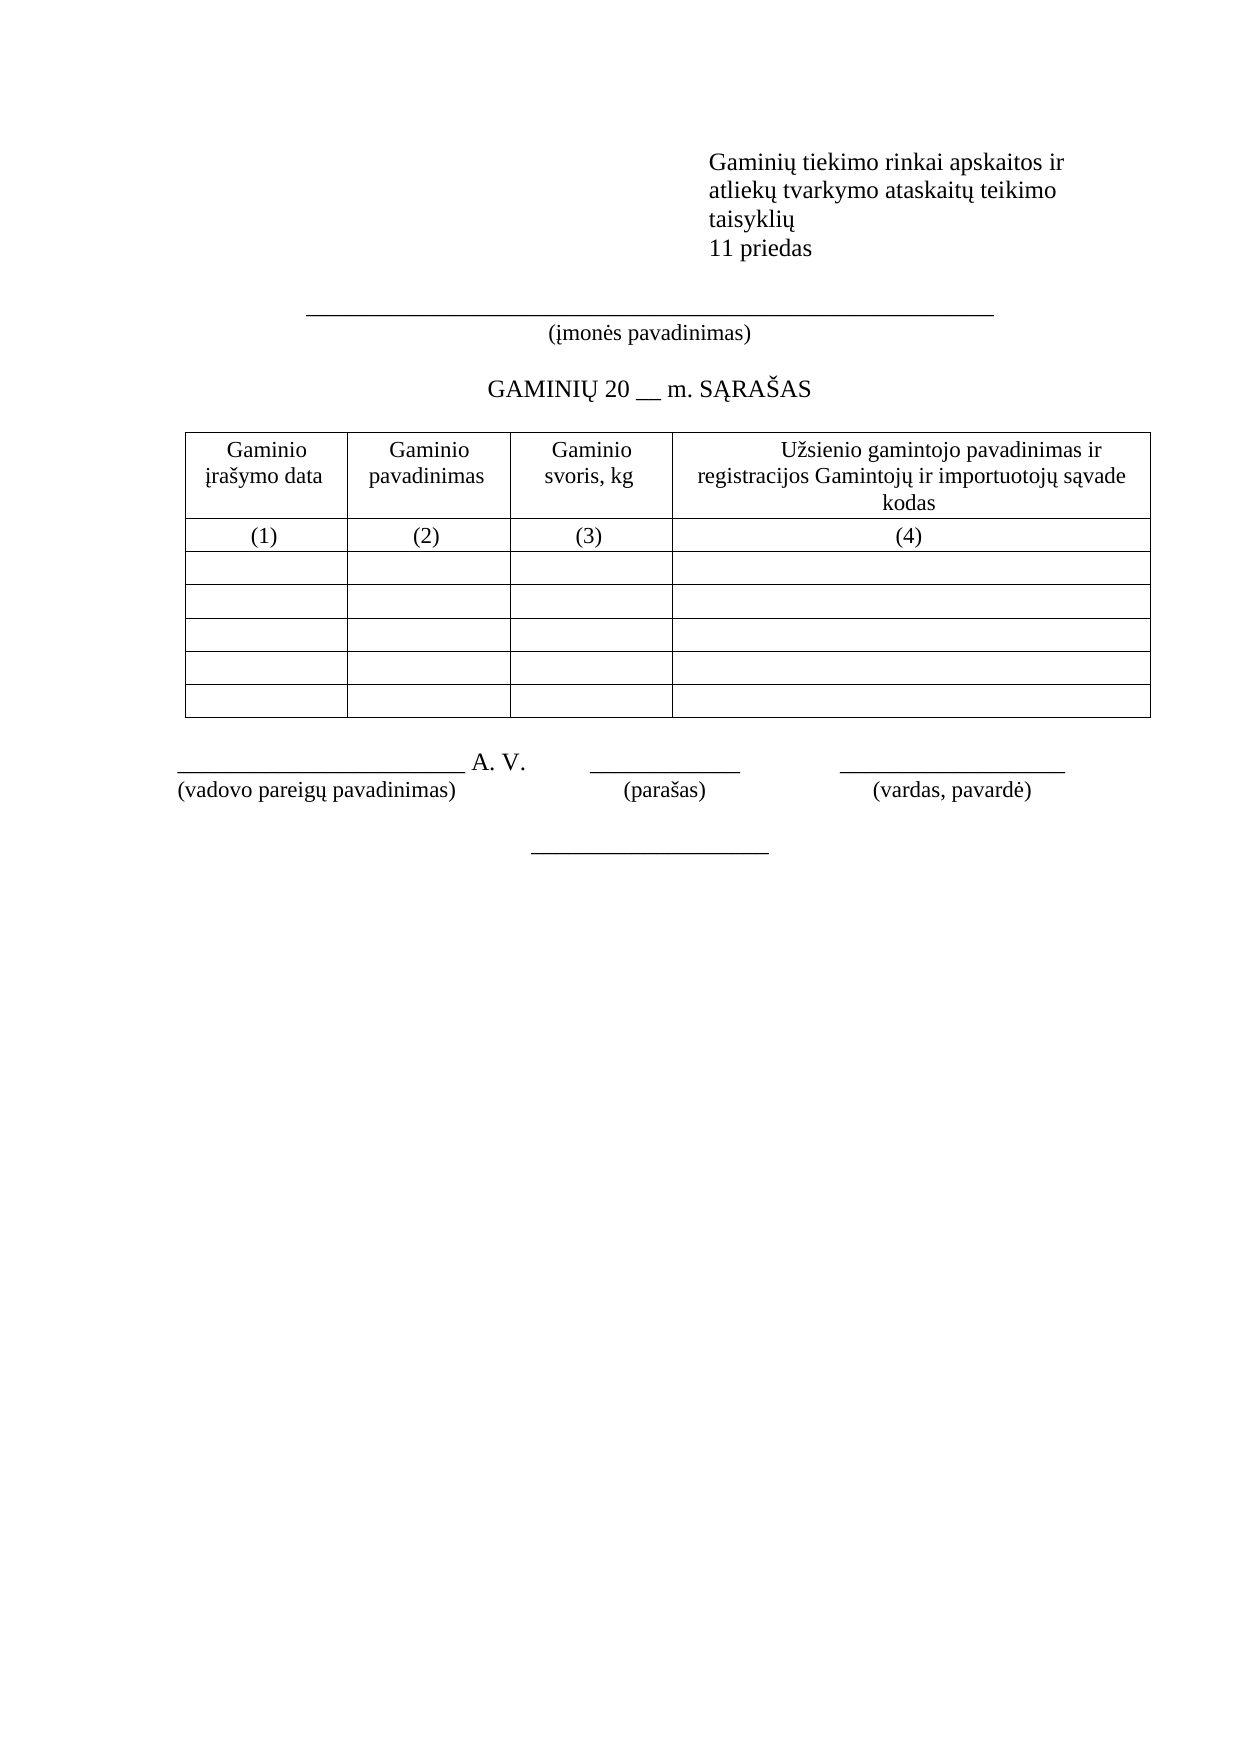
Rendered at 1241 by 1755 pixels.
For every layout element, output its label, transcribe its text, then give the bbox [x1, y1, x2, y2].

table_cell (3) [511, 519, 672, 551]
table_cell [673, 552, 1150, 584]
table_cell [348, 552, 510, 584]
table_cell [348, 652, 510, 684]
table_cell [186, 619, 347, 651]
table_cell [511, 585, 672, 618]
table_header Užsienio gamintojo pavadinimas ir registracijos Gamintojų ir importuotojų sąvade kodas [673, 433, 1150, 518]
text _______________________ A. V. ____________ __________________ [177, 747, 1122, 776]
text taisyklių [177, 204, 1122, 233]
table_cell [348, 685, 510, 717]
text _______________________________________________________ [177, 291, 1122, 319]
text GAMINIŲ 20 __ m. SĄRAŠAS [177, 374, 1122, 403]
table_cell [673, 619, 1150, 651]
text Gaminių tiekimo rinkai apskaitos ir [177, 147, 1122, 176]
table_header Gaminio svoris, kg [511, 433, 672, 518]
table_cell [186, 685, 347, 717]
table_cell [511, 685, 672, 717]
table_cell [186, 652, 347, 684]
table_cell [186, 552, 347, 584]
text (įmonės pavadinimas) [177, 319, 1122, 346]
table_cell [511, 619, 672, 651]
table_cell [673, 685, 1150, 717]
table_header Gaminio įrašymo data [186, 433, 347, 518]
table_cell [511, 552, 672, 584]
table_cell [511, 652, 672, 684]
table_cell [673, 652, 1150, 684]
text ___________________ [177, 828, 1122, 857]
text 11 priedas [177, 233, 1122, 262]
table_cell (1) [186, 519, 347, 551]
text (vadovo pareigų pavadinimas) (parašas) (vardas, pavardė) [177, 776, 1122, 802]
table_header Gaminio pavadinimas [348, 433, 510, 518]
table_cell (2) [348, 519, 510, 551]
table_cell [348, 585, 510, 618]
table_cell [348, 619, 510, 651]
text atliekų tvarkymo ataskaitų teikimo [177, 176, 1122, 204]
table_cell [673, 585, 1150, 618]
table_cell (4) [673, 519, 1150, 551]
table_cell [186, 585, 347, 618]
